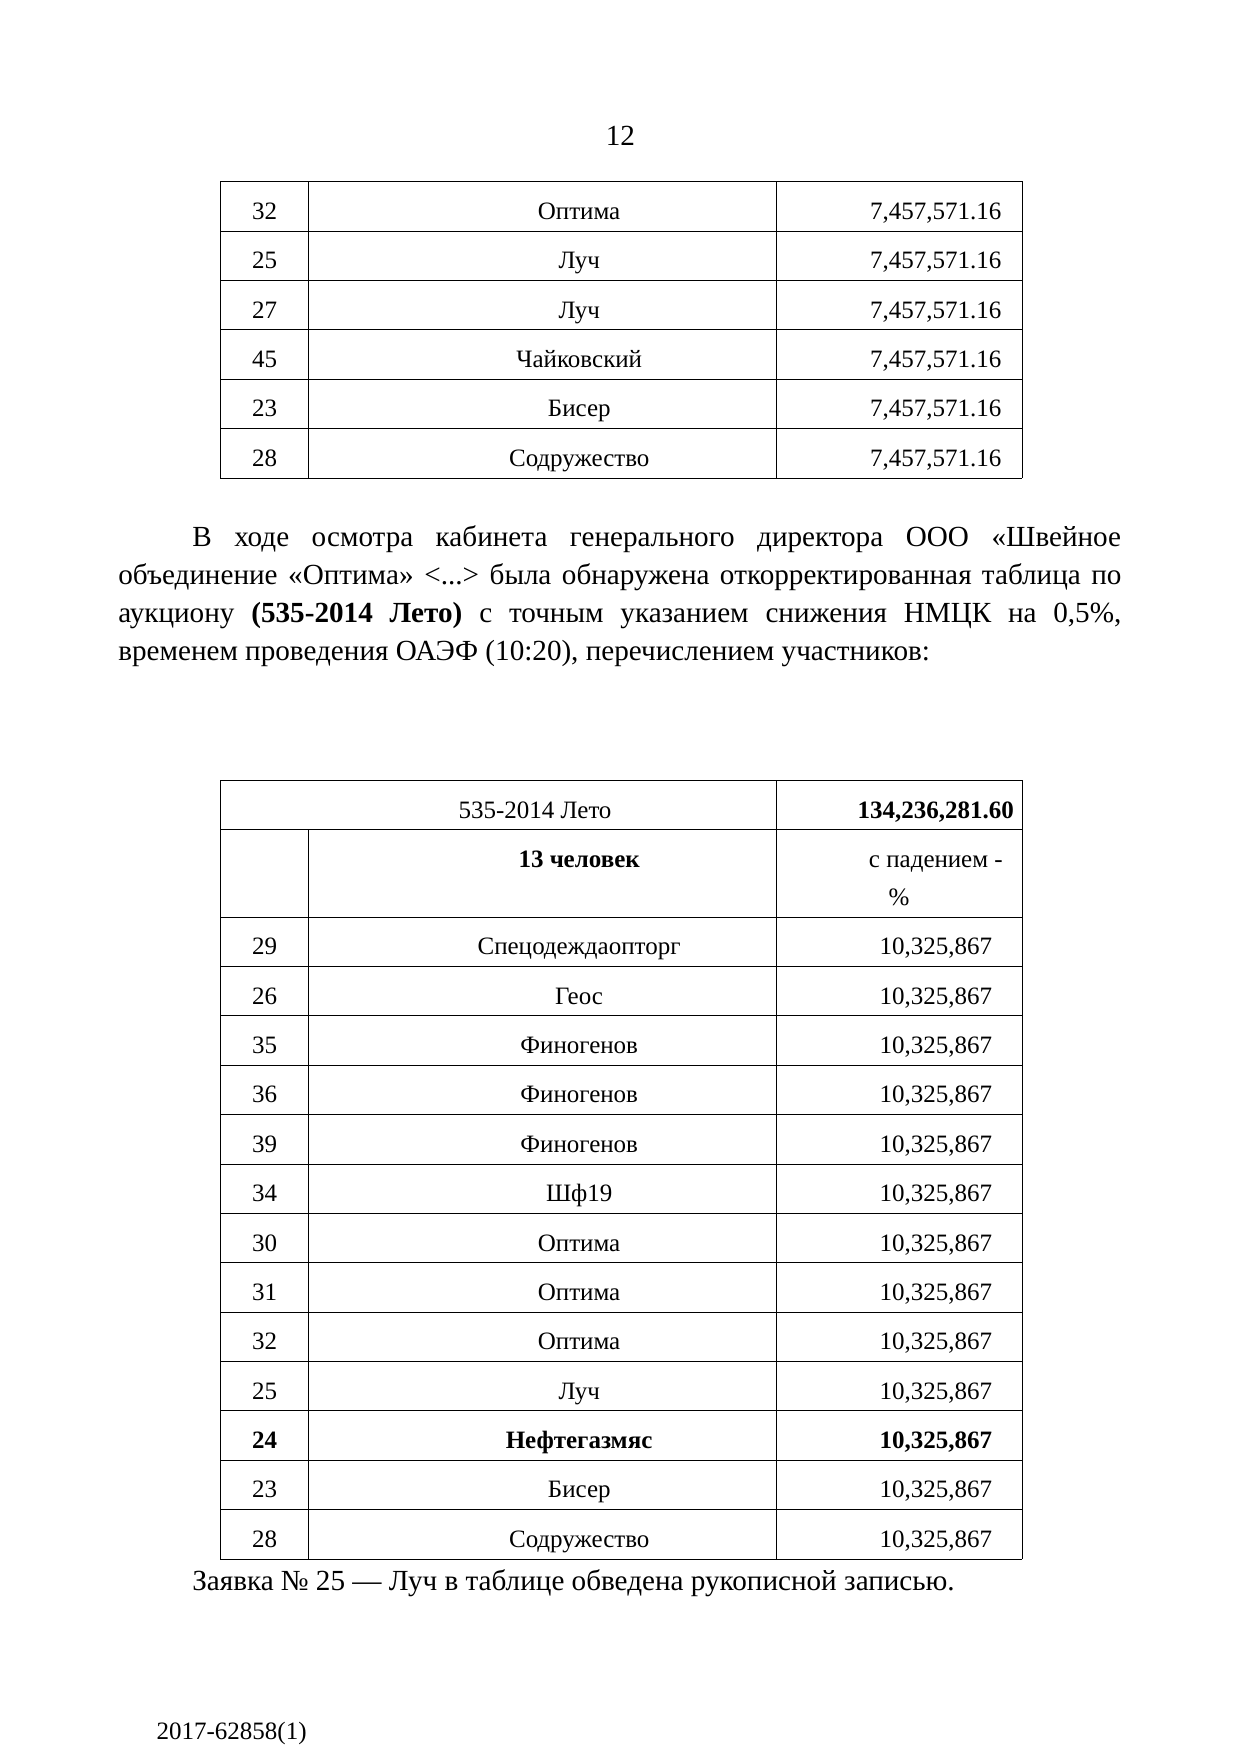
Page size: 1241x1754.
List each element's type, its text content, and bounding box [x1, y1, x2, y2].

table_cell 7 457 571,16 [777, 380, 1022, 428]
table_cell Чайковский [309, 330, 776, 379]
table_cell 7 457 571,16 [777, 429, 1022, 477]
text Заявка № 25 — Луч в таблице обведена рукописной записью. [118, 1558, 1122, 1596]
table_cell Оптима [309, 1263, 776, 1312]
table_cell Содружество [309, 1510, 776, 1558]
table_cell 10 325 867 [777, 1214, 1022, 1262]
table_header 535-2014 Лето [221, 781, 776, 829]
text В ходе осмотра кабинета генерального директора ООО «Швейное объединение «Оптима» <...> была обнаружена откорректированная таблица по аукциону (535-2014 Лето) с точным указанием снижения НМЦК на 0,5%, временем проведения ОАЭФ (10:20), перечислением участников: [118, 515, 1122, 667]
table_cell Геос [309, 967, 776, 1015]
table_cell 7 457 571,16 [777, 182, 1022, 231]
table_cell 10 325 867 [777, 1411, 1022, 1460]
table_cell Нефтегазмяс [309, 1411, 776, 1460]
table_cell 13 человек [309, 830, 776, 917]
table_cell Луч [309, 1362, 776, 1410]
table_cell Оптима [309, 182, 776, 231]
table_cell 28 [221, 1510, 308, 1558]
table_cell 30 [221, 1214, 308, 1262]
table_cell Спецодеждаопторг [309, 918, 776, 966]
table_cell 10 325 867 [777, 1066, 1022, 1114]
table_cell 25 [221, 232, 308, 280]
table_cell 10 325 867 [777, 1510, 1022, 1558]
table_cell 10 325 867 [777, 1165, 1022, 1213]
table_cell 29 [221, 918, 308, 966]
table_cell Луч [309, 232, 776, 280]
table_cell Финогенов [309, 1066, 776, 1114]
table_cell Бисер [309, 380, 776, 428]
table_cell 34 [221, 1165, 308, 1213]
table_cell 7 457 571,16 [777, 281, 1022, 329]
table_cell 10 325 867 [777, 1362, 1022, 1410]
table_cell 10 325 867 [777, 1016, 1022, 1065]
table_cell 32 [221, 1313, 308, 1361]
table_cell 7 457 571,16 [777, 232, 1022, 280]
table_cell 35 [221, 1016, 308, 1065]
table_header 134 236 281,60 [777, 781, 1022, 829]
table_cell 10 325 867 [777, 1461, 1022, 1509]
table_cell 27 [221, 281, 308, 329]
table_cell 28 [221, 429, 308, 477]
table_cell Финогенов [309, 1115, 776, 1163]
table_cell 45 [221, 330, 308, 379]
table_cell 32 [221, 182, 308, 231]
table_cell 10 325 867 [777, 967, 1022, 1015]
table_cell 23 [221, 380, 308, 428]
table_cell Шф19 [309, 1165, 776, 1213]
table_cell 26 [221, 967, 308, 1015]
table_cell Содружество [309, 429, 776, 477]
table_cell 10 325 867 [777, 918, 1022, 966]
table_cell 36 [221, 1066, 308, 1114]
table_cell Оптима [309, 1214, 776, 1262]
table_cell Бисер [309, 1461, 776, 1509]
table_cell 23 [221, 1461, 308, 1509]
table_cell 10 325 867 [777, 1115, 1022, 1163]
table_cell 39 [221, 1115, 308, 1163]
table_cell [221, 830, 308, 917]
table_cell Луч [309, 281, 776, 329]
table_cell 10 325 867 [777, 1263, 1022, 1312]
table_cell 7 457 571,16 [777, 330, 1022, 379]
table_cell 10 325 867 [777, 1313, 1022, 1361]
table_cell 25 [221, 1362, 308, 1410]
table_cell 31 [221, 1263, 308, 1312]
table_cell 24 [221, 1411, 308, 1460]
table_cell с падением - % [777, 830, 1022, 917]
table_cell Оптима [309, 1313, 776, 1361]
table_cell Финогенов [309, 1016, 776, 1065]
